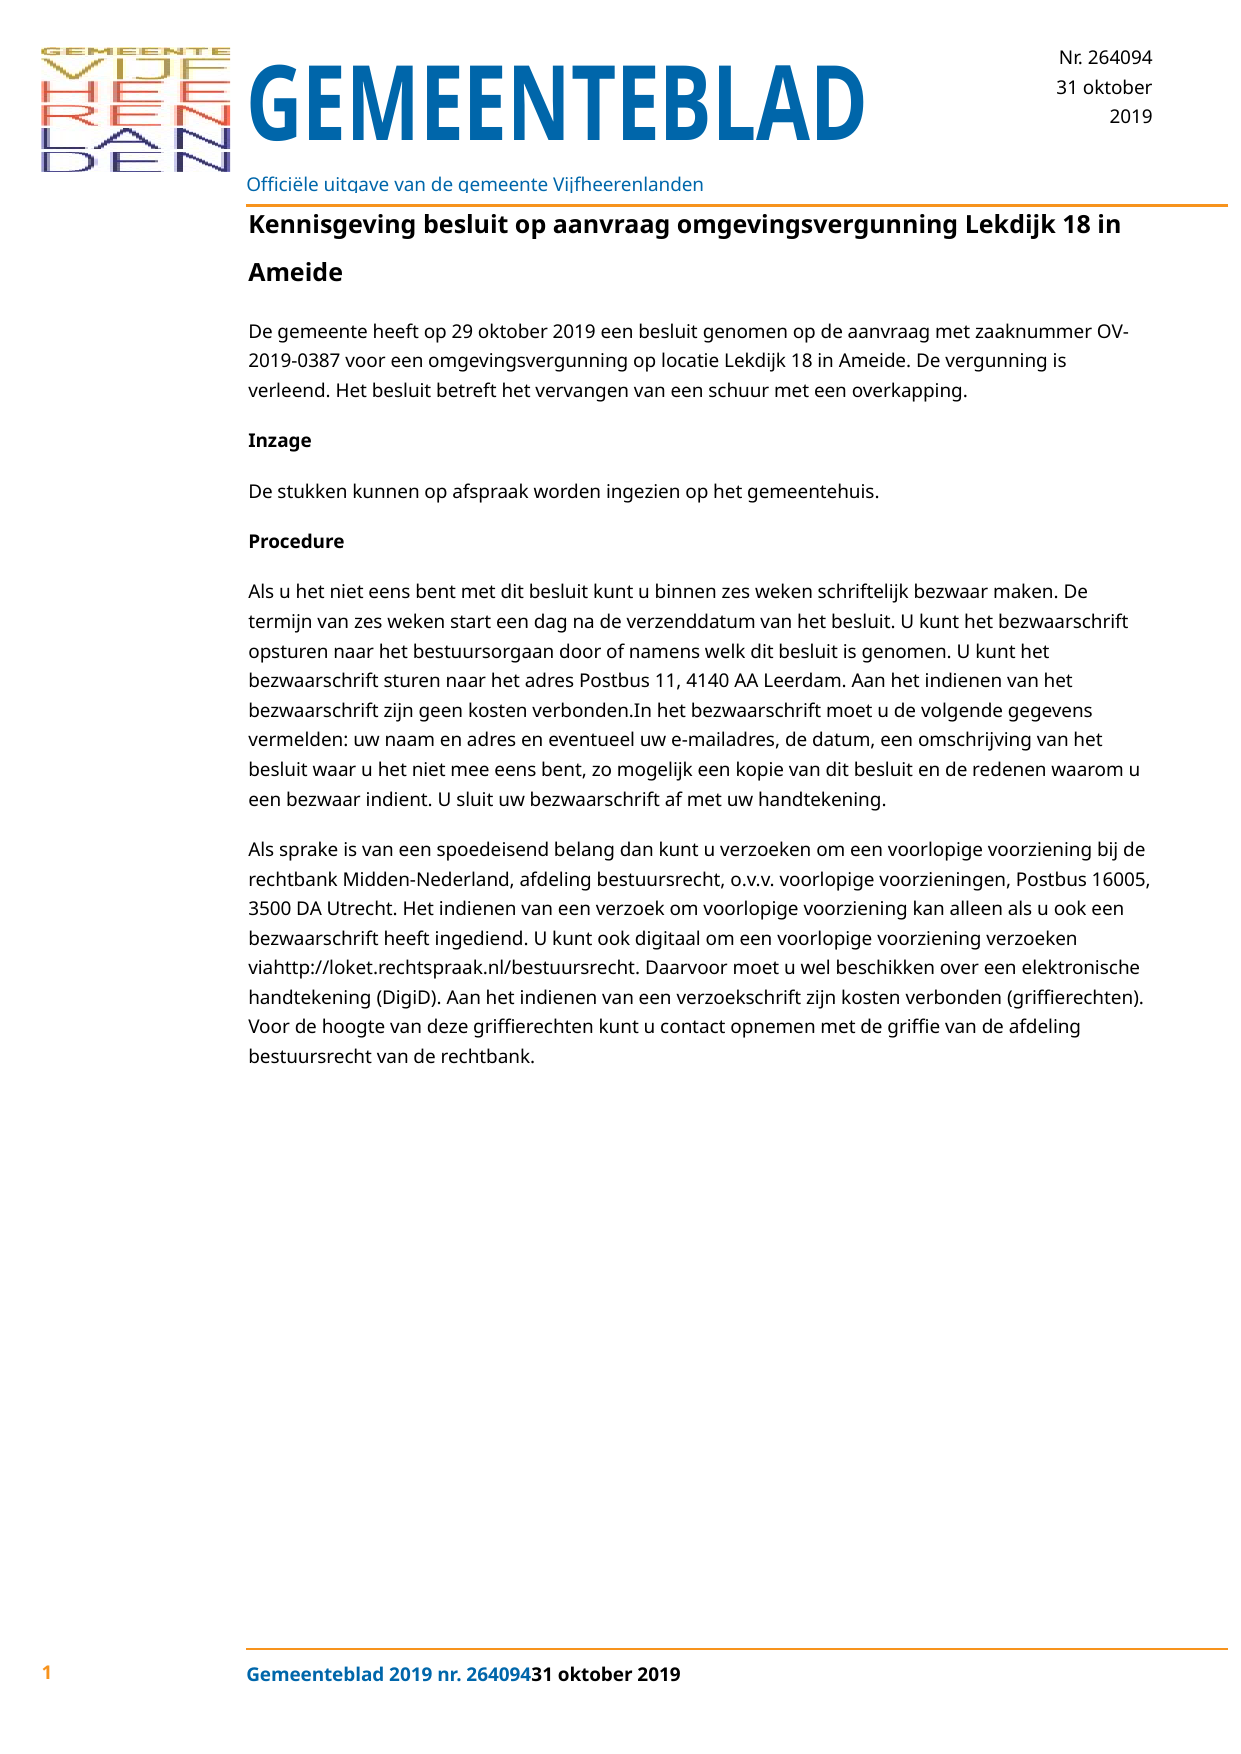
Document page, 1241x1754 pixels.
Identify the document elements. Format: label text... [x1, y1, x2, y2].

text De stukken kunnen op afspraak worden ingezien op het gemeentehuis. [248, 478, 1152, 504]
text Inzage [248, 427, 1152, 453]
picture [41, 47, 231, 172]
text Procedure [248, 528, 1152, 554]
text Als u het niet eens bent met dit besluit kunt u binnen zes weken schriftelijk bezwaar maken. De termijn van zes weken start een dag na de verzenddatum van het besluit. U kunt het bezwaarschrift opsturen naar het bestuursorgaan door of namens welk dit besluit is genomen. U kunt het bezwaarschrift sturen naar het adres Postbus 11, 4140 AA Leerdam. Aan het indienen van het bezwaarschrift zijn geen kosten verbonden.In het bezwaarschrift moet u de volgende gegevens vermelden: uw naam en adres en eventueel uw e-mailadres, de datum, een omschrijving van het besluit waar u het niet mee eens bent, zo mogelijk een kopie van dit besluit en de redenen waarom u een bezwaar indient. U sluit uw bezwaarschrift af met uw handtekening. [248, 579, 1152, 812]
text Als sprake is van een spoedeisend belang dan kunt u verzoeken om een voorlopige voorziening bij de rechtbank Midden-Nederland, afdeling bestuursrecht, o.v.v. voorlopige voorzieningen, Postbus 16005, 3500 DA Utrecht. Het indienen van een verzoek om voorlopige voorziening kan alleen als u ook een bezwaarschrift heeft ingediend. U kunt ook digitaal om een voorlopige voorziening verzoeken viahttp://loket.rechtspraak.nl/bestuursrecht. Daarvoor moet u wel beschikken over een elektronische handtekening (DigiD). Aan het indienen van een verzoekschrift zijn kosten verbonden (griffierechten). Voor de hoogte van deze griffierechten kunt u contact opnemen met de griffie van de afdeling bestuursrecht van de rechtbank. [248, 836, 1152, 1069]
text Kennisgeving besluit op aanvraag omgevingsvergunning Lekdijk 18 in Ameide [248, 207, 1152, 288]
text De gemeente heeft op 29 oktober 2019 een besluit genomen op de aanvraag met zaaknummer OV-2019-0387 voor een omgevingsvergunning op locatie Lekdijk 18 in Ameide. De vergunning is verleend. Het besluit betreft het vervangen van een schuur met een overkapping. [248, 318, 1152, 403]
